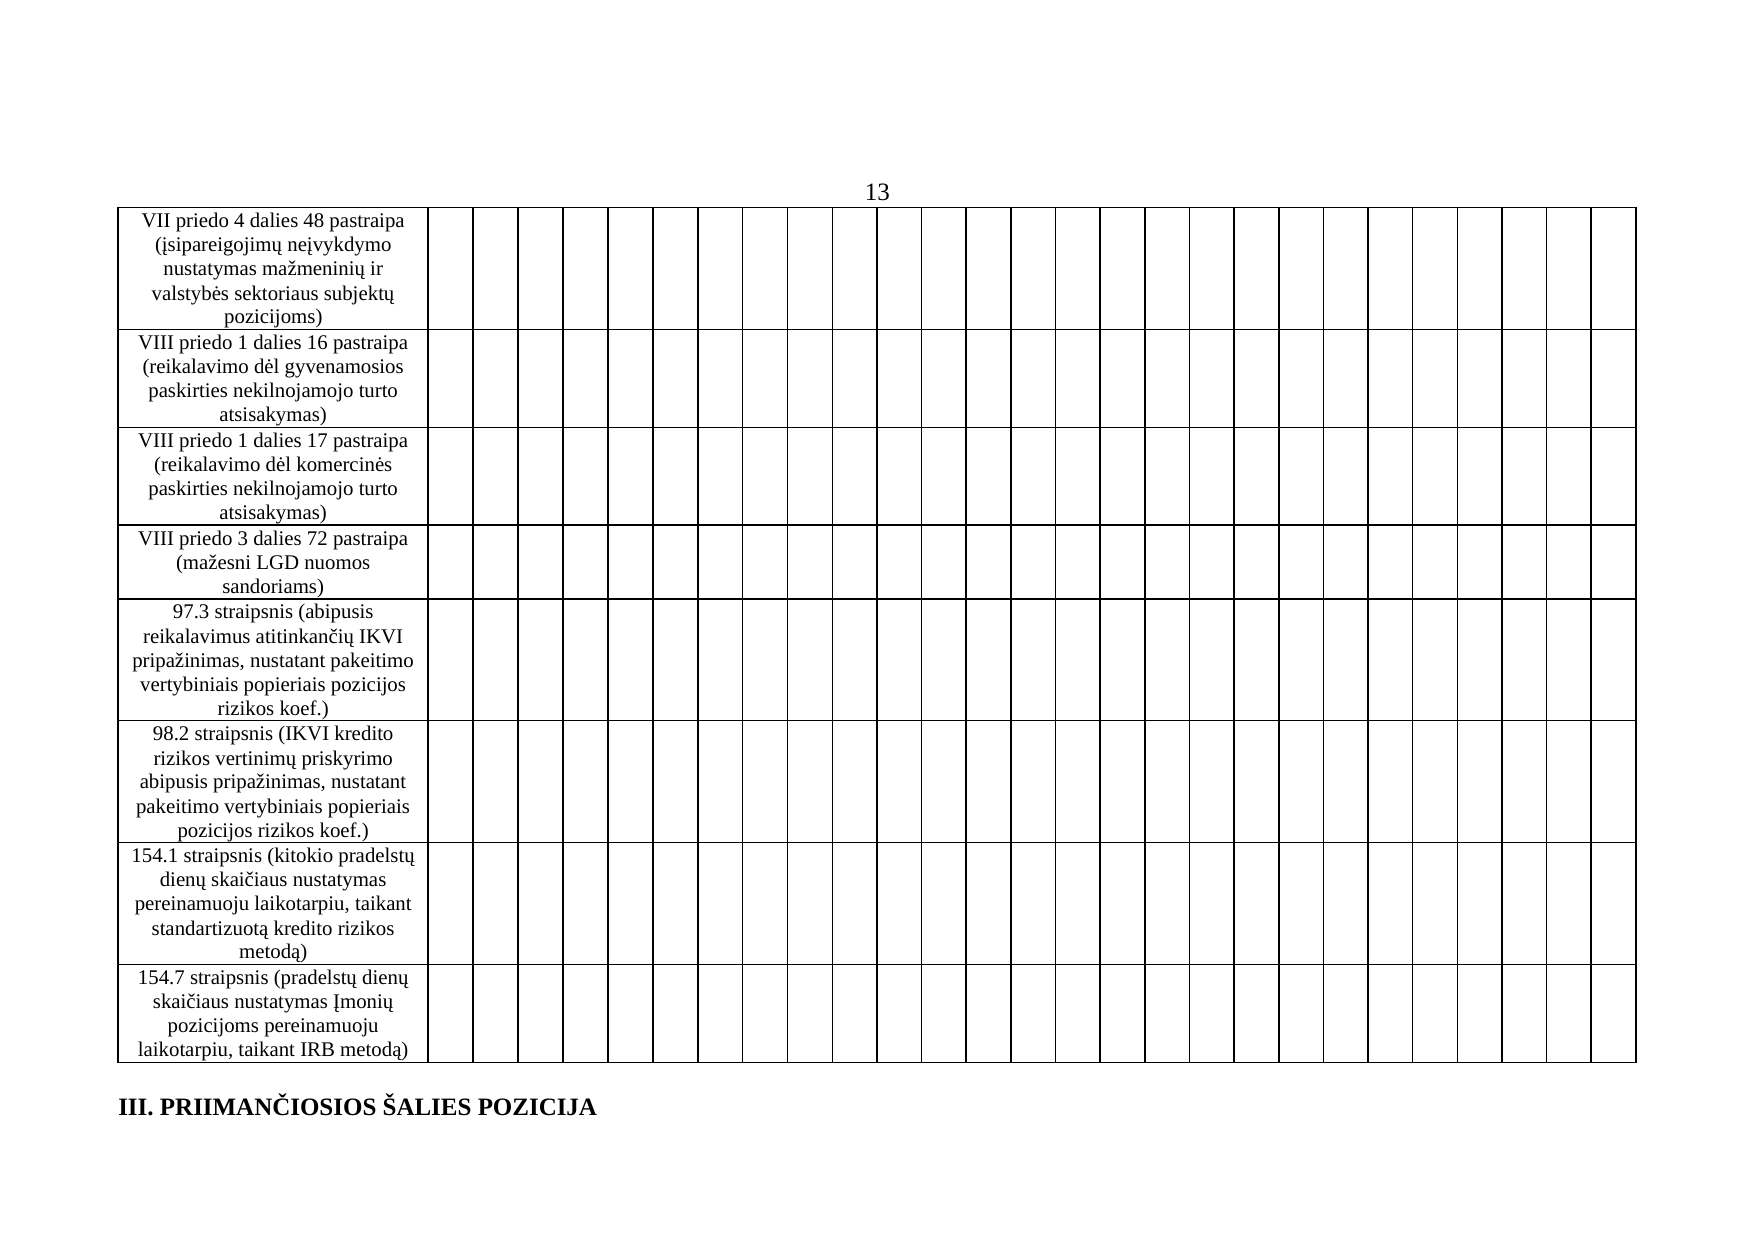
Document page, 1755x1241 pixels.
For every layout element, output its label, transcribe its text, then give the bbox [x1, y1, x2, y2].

table_cell [1190, 965, 1233, 1061]
table_cell [1369, 330, 1412, 426]
table_cell [1146, 721, 1189, 842]
table_cell [788, 965, 832, 1061]
table_cell [1235, 526, 1278, 598]
table_cell [1547, 965, 1590, 1061]
table_cell [1503, 721, 1546, 842]
table_cell [1592, 428, 1635, 524]
table_cell [1146, 330, 1189, 426]
table_cell [788, 208, 832, 328]
table_cell [1503, 843, 1546, 963]
table_cell [1547, 526, 1590, 598]
table_cell [609, 526, 652, 598]
table_cell [1547, 428, 1590, 524]
table_cell [1592, 721, 1635, 842]
table_cell [429, 843, 472, 963]
table_cell [788, 721, 832, 842]
table_cell [922, 330, 965, 426]
table_cell [1012, 208, 1055, 328]
table_cell [1503, 526, 1546, 598]
table_cell [1324, 721, 1367, 842]
table_cell [1101, 721, 1144, 842]
table_cell [519, 428, 562, 524]
table_cell [564, 965, 607, 1061]
table_cell [564, 721, 607, 842]
table_cell [743, 965, 787, 1061]
table_cell [1324, 965, 1367, 1061]
table_cell [654, 721, 697, 842]
table_cell [1280, 526, 1323, 598]
table_cell [1101, 965, 1144, 1061]
table_cell [743, 428, 787, 524]
table_cell [474, 721, 517, 842]
table_cell [1280, 843, 1323, 963]
table_cell [1056, 843, 1099, 963]
table_cell [519, 843, 562, 963]
table_cell [654, 843, 697, 963]
table_cell [833, 330, 876, 426]
table_cell [1458, 721, 1501, 842]
table_cell [1324, 600, 1367, 720]
table_cell [1235, 721, 1278, 842]
table_cell [1458, 843, 1501, 963]
table_cell [609, 843, 652, 963]
table_cell [1458, 965, 1501, 1061]
table_cell [564, 600, 607, 720]
table_cell [1146, 428, 1189, 524]
table_cell [1458, 428, 1501, 524]
table_cell [967, 721, 1010, 842]
table_cell [878, 526, 921, 598]
table_cell [1056, 965, 1099, 1061]
table_cell [1324, 428, 1367, 524]
table_cell [429, 428, 472, 524]
table_cell [1503, 208, 1546, 328]
table_cell [922, 526, 965, 598]
table_cell [878, 965, 921, 1061]
table_cell [609, 965, 652, 1061]
table_cell [1369, 600, 1412, 720]
table_cell [833, 843, 876, 963]
table_cell [788, 600, 832, 720]
table_cell [654, 965, 697, 1061]
table_cell [1324, 526, 1367, 598]
table_cell [967, 600, 1010, 720]
table_cell [699, 428, 742, 524]
table_cell [474, 330, 517, 426]
table_cell [609, 330, 652, 426]
table_cell [1503, 330, 1546, 426]
table_cell [1280, 428, 1323, 524]
table_cell [654, 428, 697, 524]
table_cell [1592, 208, 1635, 328]
table_cell [429, 526, 472, 598]
table_cell [1413, 208, 1457, 328]
table_cell [1235, 965, 1278, 1061]
table_cell [878, 843, 921, 963]
table_cell [788, 843, 832, 963]
table_cell [1369, 208, 1412, 328]
table_cell [743, 843, 787, 963]
table_cell [788, 330, 832, 426]
table_cell [1547, 600, 1590, 720]
table_cell [788, 526, 832, 598]
table_cell [1280, 721, 1323, 842]
table_cell [474, 428, 517, 524]
table_cell [967, 843, 1010, 963]
table_cell [1190, 428, 1233, 524]
table_cell [609, 600, 652, 720]
table_cell [1503, 965, 1546, 1061]
table_cell [1503, 600, 1546, 720]
table_cell [519, 330, 562, 426]
table_cell [1190, 526, 1233, 598]
table_cell [609, 721, 652, 842]
table_cell [833, 721, 876, 842]
table_cell [1101, 526, 1144, 598]
table_cell [1547, 843, 1590, 963]
table_cell [878, 600, 921, 720]
table_cell [519, 965, 562, 1061]
table_cell [1235, 843, 1278, 963]
table_cell [922, 208, 965, 328]
table_cell [1056, 526, 1099, 598]
table_cell [564, 428, 607, 524]
table_cell [1324, 208, 1367, 328]
table_cell [1458, 526, 1501, 598]
table_cell [1413, 330, 1457, 426]
table_cell [429, 330, 472, 426]
table_cell [564, 208, 607, 328]
table_cell [1280, 600, 1323, 720]
table_cell [1056, 600, 1099, 720]
table_cell [1012, 843, 1055, 963]
table_cell [833, 600, 876, 720]
table_cell [967, 428, 1010, 524]
table_cell [1146, 600, 1189, 720]
table_cell [519, 721, 562, 842]
table_cell [743, 526, 787, 598]
table_cell [1190, 721, 1233, 842]
table_cell [519, 600, 562, 720]
table_cell [1012, 600, 1055, 720]
table_cell [1592, 965, 1635, 1061]
table_cell [1012, 721, 1055, 842]
table_cell [1101, 600, 1144, 720]
table_cell [1413, 600, 1457, 720]
table_cell [1235, 600, 1278, 720]
table_cell [429, 965, 472, 1061]
text III. PRIIMANČIOSIOS ŠALIES POZICIJA [118, 1092, 1636, 1120]
table_cell [1369, 526, 1412, 598]
table_cell [1056, 330, 1099, 426]
table_cell [1101, 428, 1144, 524]
table_cell [833, 965, 876, 1061]
table_cell [743, 330, 787, 426]
table_cell [1012, 330, 1055, 426]
table_cell [1369, 721, 1412, 842]
table_cell [1592, 843, 1635, 963]
table_cell [699, 721, 742, 842]
table_cell [1101, 330, 1144, 426]
table_cell [1146, 965, 1189, 1061]
table_cell [1547, 330, 1590, 426]
table_cell [429, 208, 472, 328]
table_cell [1012, 428, 1055, 524]
table_cell [788, 428, 832, 524]
table_cell [699, 526, 742, 598]
table_cell [519, 526, 562, 598]
table_cell [1547, 721, 1590, 842]
table_cell [519, 208, 562, 328]
table_cell [474, 843, 517, 963]
table_cell [1280, 208, 1323, 328]
table_cell [967, 965, 1010, 1061]
table_cell [429, 721, 472, 842]
table_cell [743, 721, 787, 842]
table_cell [1235, 428, 1278, 524]
table_cell [1146, 208, 1189, 328]
table_cell [743, 208, 787, 328]
table_cell [699, 208, 742, 328]
table_cell [922, 428, 965, 524]
table_cell [1369, 843, 1412, 963]
table_cell [967, 330, 1010, 426]
table_cell [1458, 330, 1501, 426]
table_cell [1056, 721, 1099, 842]
table_cell [1547, 208, 1590, 328]
table_cell [609, 208, 652, 328]
table_cell [1413, 843, 1457, 963]
table_cell [1324, 330, 1367, 426]
table_cell [1012, 526, 1055, 598]
table_cell [1369, 965, 1412, 1061]
table_cell [922, 600, 965, 720]
table_cell [474, 208, 517, 328]
table_cell [878, 428, 921, 524]
table_cell [609, 428, 652, 524]
table_cell [833, 526, 876, 598]
table_cell [474, 600, 517, 720]
table_cell [699, 330, 742, 426]
table_cell [1413, 721, 1457, 842]
table_cell [878, 208, 921, 328]
table_cell [474, 965, 517, 1061]
table_cell [699, 600, 742, 720]
table_cell [1235, 208, 1278, 328]
table_cell [1324, 843, 1367, 963]
table_cell [1101, 208, 1144, 328]
table_cell [743, 600, 787, 720]
table_cell [1280, 330, 1323, 426]
table_cell [1056, 428, 1099, 524]
table_cell [474, 526, 517, 598]
table_cell [564, 843, 607, 963]
table_cell [967, 208, 1010, 328]
table_cell [654, 208, 697, 328]
table_cell [1369, 428, 1412, 524]
table_cell [967, 526, 1010, 598]
table_cell [1280, 965, 1323, 1061]
table_cell [922, 965, 965, 1061]
table_cell [1190, 330, 1233, 426]
table_cell [1413, 428, 1457, 524]
table_cell [699, 843, 742, 963]
table_cell [922, 843, 965, 963]
table_cell [1012, 965, 1055, 1061]
table_cell [922, 721, 965, 842]
table_cell [654, 330, 697, 426]
table_cell [878, 721, 921, 842]
table_cell [1458, 600, 1501, 720]
table_cell [564, 526, 607, 598]
table_cell [1413, 965, 1457, 1061]
table_cell [429, 600, 472, 720]
table_cell [1190, 600, 1233, 720]
table_cell [833, 208, 876, 328]
table_cell [1101, 843, 1144, 963]
table_cell [1190, 843, 1233, 963]
table_cell [699, 965, 742, 1061]
table_cell [1592, 600, 1635, 720]
table_cell [1592, 330, 1635, 426]
table_cell [1146, 526, 1189, 598]
table_cell [654, 526, 697, 598]
table_cell [1190, 208, 1233, 328]
table_cell [564, 330, 607, 426]
table_cell [1146, 843, 1189, 963]
table_cell [1235, 330, 1278, 426]
table_cell [833, 428, 876, 524]
table_cell [1503, 428, 1546, 524]
table_cell [1458, 208, 1501, 328]
table_cell [1413, 526, 1457, 598]
table_cell [878, 330, 921, 426]
table_cell [654, 600, 697, 720]
table_cell [1592, 526, 1635, 598]
table_cell [1056, 208, 1099, 328]
